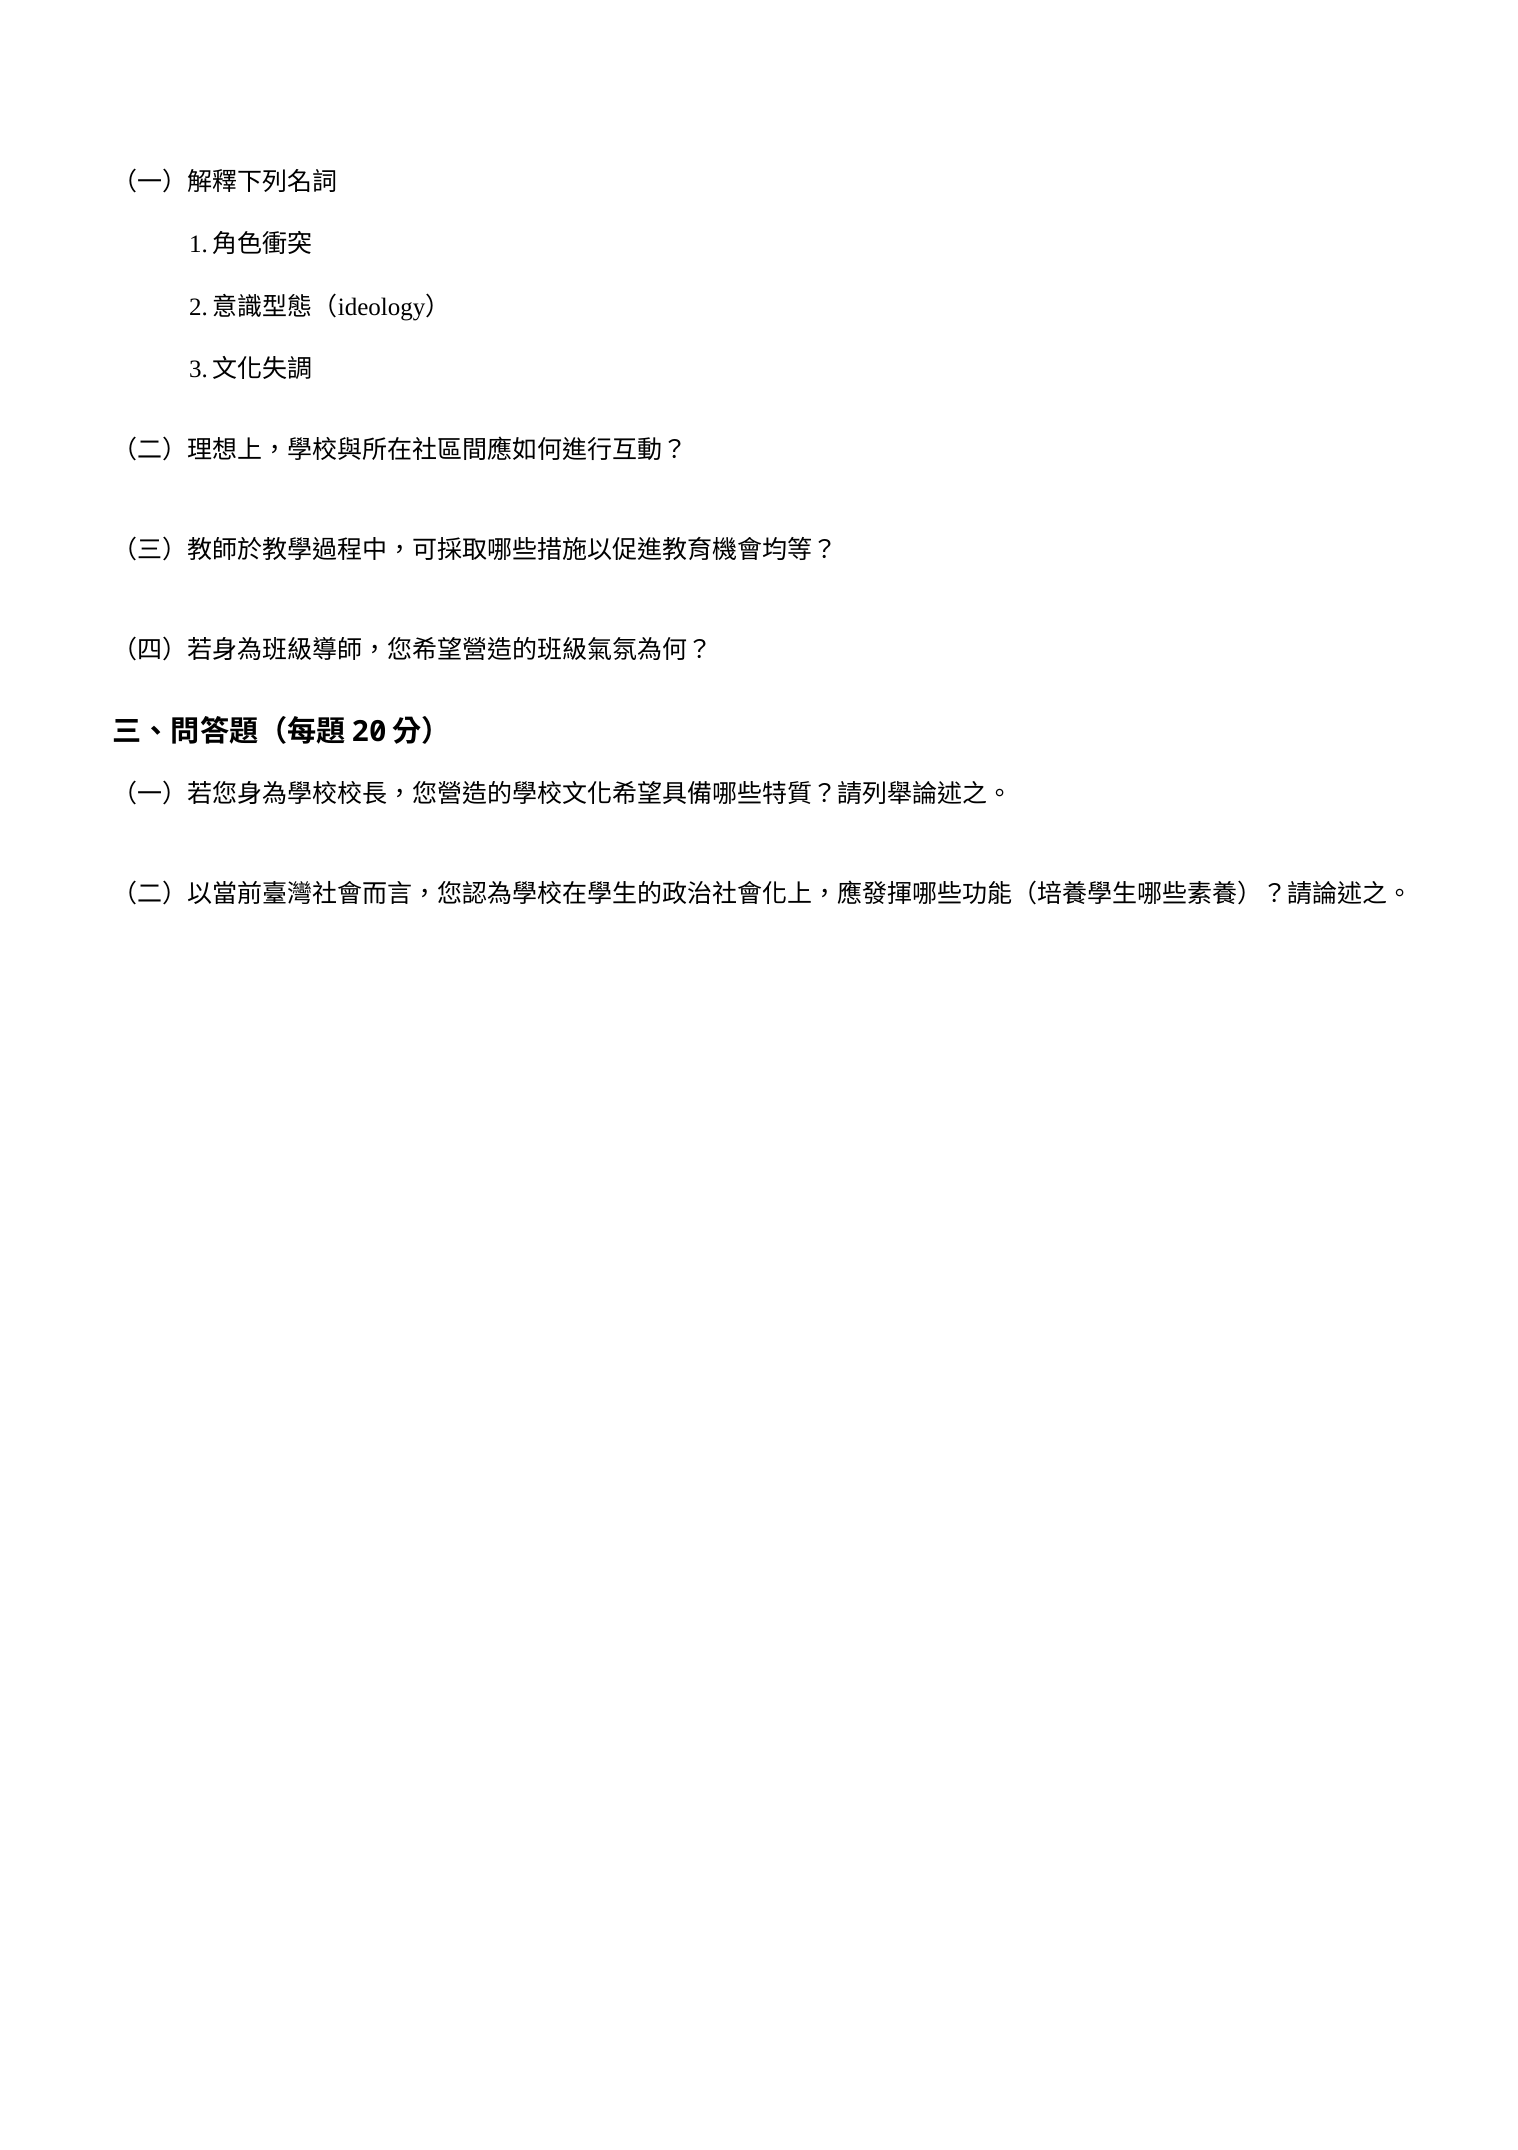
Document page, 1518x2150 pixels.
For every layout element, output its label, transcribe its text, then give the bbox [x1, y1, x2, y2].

list 意識型態（ideology） [189, 262, 1406, 325]
text （二）理想上，學校與所在社區間應如何進行互動？ [112, 406, 1406, 469]
text （四）若身為班級導師，您希望營造的班級氣氛為何？ [112, 606, 1406, 669]
list 角色衝突 [189, 200, 1406, 262]
text （一）解釋下列名詞 [112, 137, 1406, 200]
text （一）若您身為學校校長，您營造的學校文化希望具備哪些特質？請列舉論述之。 [112, 750, 1406, 812]
text （三）教師於教學過程中，可採取哪些措施以促進教育機會均等？ [112, 506, 1406, 569]
list 文化失調 [189, 325, 1406, 387]
subtitle 三、問答題（每題20分） [112, 687, 1406, 750]
text （二）以當前臺灣社會而言，您認為學校在學生的政治社會化上，應發揮哪些功能（培養學生哪些素養）？請論述之。 [112, 850, 1406, 912]
